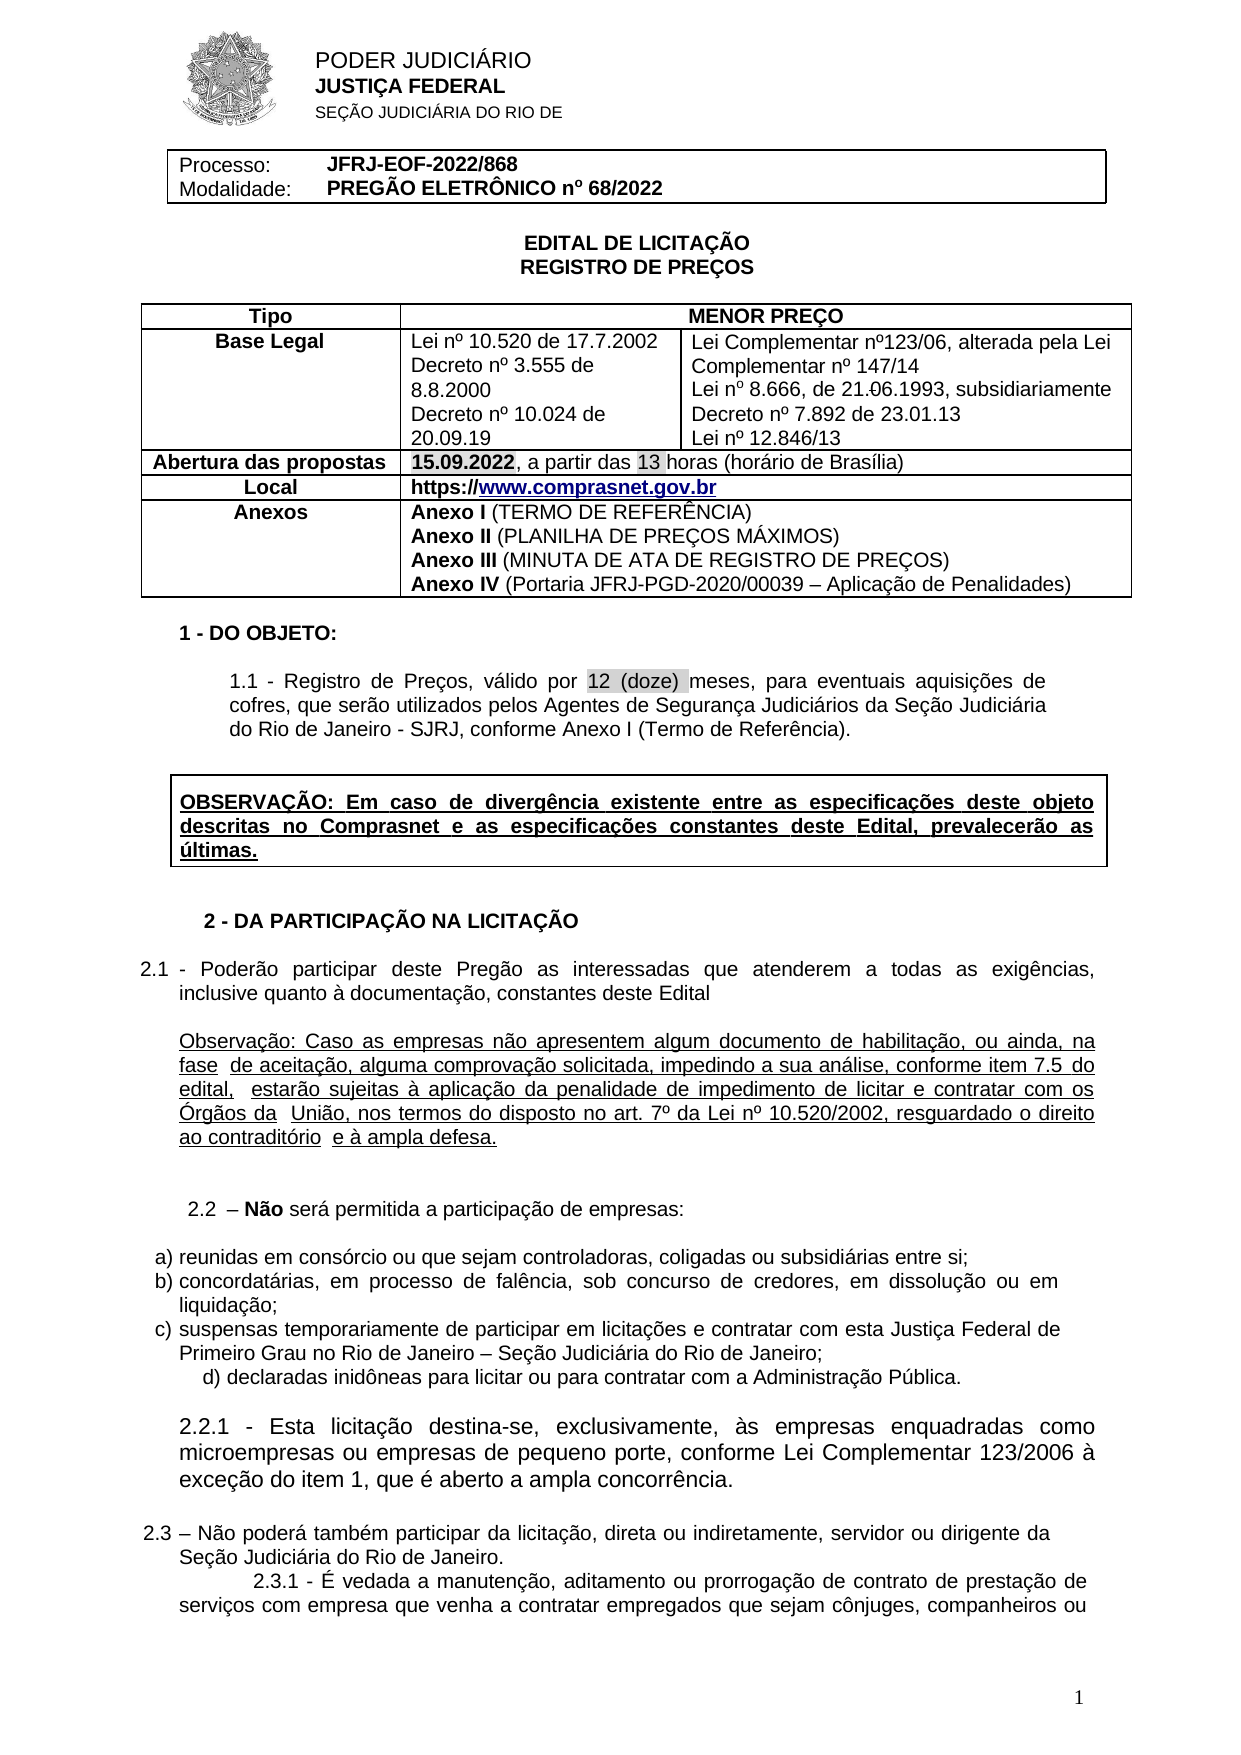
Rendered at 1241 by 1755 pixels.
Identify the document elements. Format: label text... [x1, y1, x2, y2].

list - Poderão participar deste Pregão as interessadas que atenderem a todas as exigências, inclusive quanto à documentação, constantes deste Edital [140, 957, 1095, 1005]
list declaradas inidôneas para licitar ou para contratar com a Administração Pública. [202, 1365, 1145, 1389]
list – Não poderá também participar da licitação, direta ou indiretamente, servidor ou dirigente da Seção Judiciária do Rio de Janeiro. [143, 1521, 1095, 1569]
text 2.3.1 - É vedada a manutenção, aditamento ou prorrogação de contrato de prestação de serviços com empresa que venha a contratar empregados que sejam cônjuges, companheiros ou [179, 1569, 1095, 1617]
subtitle 2.2.1 - Esta licitação destina-se, exclusivamente, às empresas enquadradas como microempresas ou empresas de pequeno porte, conforme Lei Complementar 123/2006 à exceção do item 1, que é aberto a ampla concorrência. [179, 1413, 1095, 1492]
text fase de aceitação, alguma comprovação solicitada, impedindo a sua análise, conforme item 7.5 do edital, estarão sujeitas à aplicação da penalidade de impedimento de licitar e contratar com os Órgãos da União, nos termos do disposto no art. 7º da Lei nº 10.520/2002, resguardado o direito ao contraditório e à ampla defesa. [179, 1051, 1095, 1149]
table_cell Abertura das propostas [142, 451, 400, 474]
table_cell Lei nº 10.520 de 17.7.2002 Decreto nº 3.555 de 8.8.2000 Decreto nº 10.024 de 20.09.19 [401, 330, 680, 449]
subtitle EDITAL DE LICITAÇÃO REGISTRO DE PREÇOS [518, 231, 756, 279]
text OBSERVAÇÃO: Em caso de divergência existente entre as especificações deste objeto [179, 790, 1094, 811]
text Observação: Caso as empresas não apresentem algum documento de habilitação, ou ainda, na [179, 1029, 1095, 1050]
text 1.1 - Registro de Preços, válido por 12 (doze) meses, para eventuais aquisições de cofres, que serão utilizados pelos Agentes de Segurança Judiciários da Seção Judiciária do Rio de Janeiro - SJRJ, conforme Anexo I (Termo de Referência). [229, 669, 1047, 741]
table_header MENOR PREÇO [401, 305, 1131, 328]
table_cell Base Legal [142, 330, 400, 449]
table_cell Anexos [142, 501, 400, 596]
list - DO OBJETO: [179, 621, 1145, 645]
table_cell Local [142, 476, 400, 499]
table_cell [401, 451, 411, 474]
list concordatárias, em processo de falência, sob concurso de credores, em dissolução ou em liquidação; [154, 1269, 1095, 1317]
table_cell 13 [637, 451, 666, 474]
list suspensas temporariamente de participar em licitações e contratar com esta Justiça Federal de Primeiro Grau no Rio de Janeiro – Seção Judiciária do Rio de Janeiro; [154, 1317, 1095, 1365]
table_cell Anexo I (TERMO DE REFERÊNCIA) Anexo II (PLANILHA DE PREÇOS MÁXIMOS) Anexo III (MINUTA DE ATA DE REGISTRO DE PREÇOS) Anexo IV (Portaria JFRJ-PGD-2020/00039 – Aplicação de Penalidades) [401, 501, 1131, 596]
table_cell , a partir das [516, 451, 637, 474]
table_cell 15.09.2022 [411, 451, 516, 474]
list – Não será permitida a participação de empresas: [187, 1197, 1145, 1221]
list - DA PARTICIPAÇÃO NA LICITAÇÃO [204, 908, 1145, 932]
text últimas. [179, 836, 1094, 862]
table_cell horas (horário de Brasília) [666, 451, 1131, 474]
text descritas no Comprasnet e as especificações constantes deste Edital, prevalecerão as [179, 812, 1094, 835]
table_header Tipo [142, 305, 400, 328]
table_cell Lei Complementar nº123/06, alterada pela Lei Complementar nº 147/14 Lei no 8.666, de 21.06.1993, subsidiariamente Decreto nº 7.892 de 23.01.13 Lei nº 12.846/13 [682, 330, 1131, 449]
list reunidas em consórcio ou que sejam controladoras, coligadas ou subsidiárias entre si; [154, 1245, 1145, 1269]
table_cell https://www.comprasnet.gov.br [401, 476, 1131, 499]
